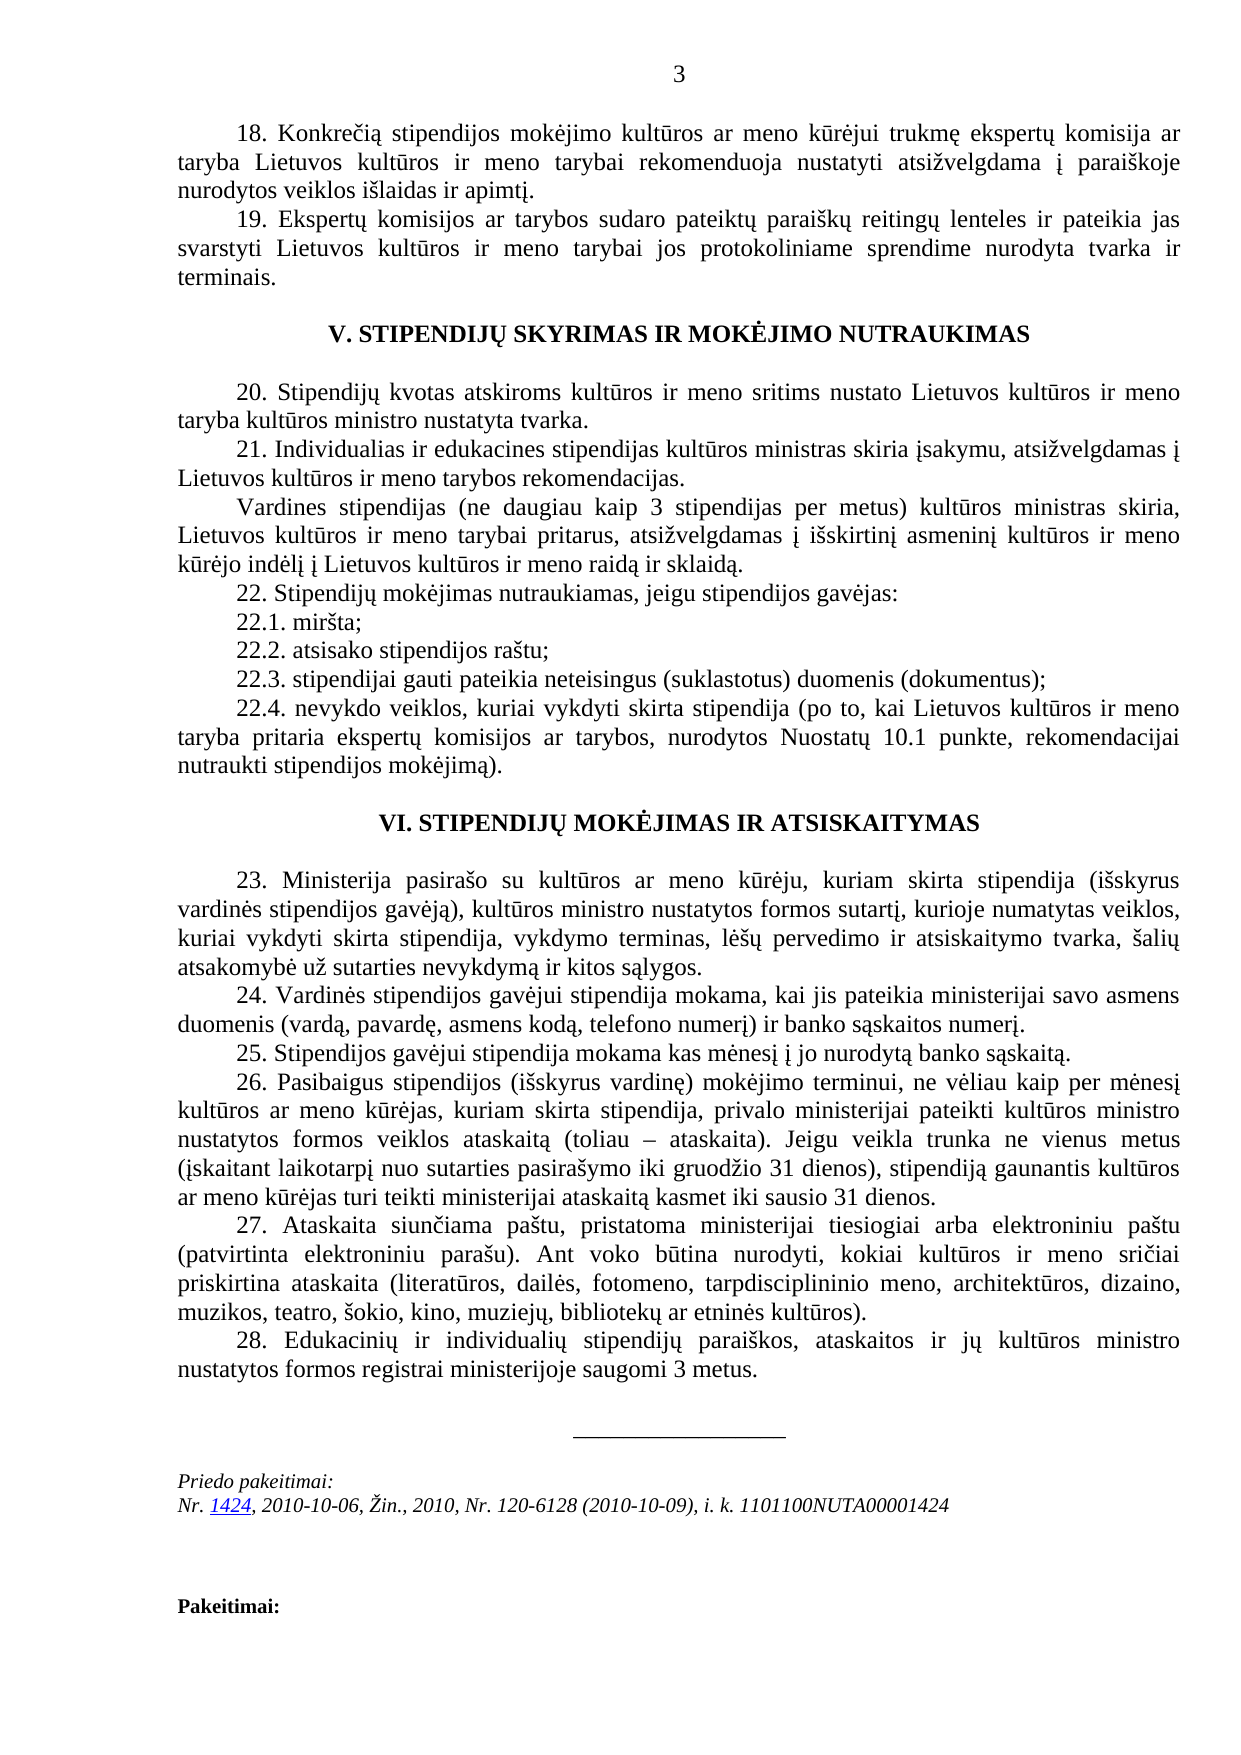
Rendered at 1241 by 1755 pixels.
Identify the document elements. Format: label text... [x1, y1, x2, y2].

text 19. Ekspertų komisijos ar tarybos sudaro pateiktų paraiškų reitingų lenteles ir pateikia jas svarstyti Lietuvos kultūros ir meno tarybai jos protokoliniame sprendime nurodyta tvarka ir terminais. [177, 204, 1181, 291]
text 22. Stipendijų mokėjimas nutraukiamas, jeigu stipendijos gavėjas: [177, 578, 1181, 607]
text 22.3. stipendijai gauti pateikia neteisingus (suklastotus) duomenis (dokumentus); [177, 664, 1181, 693]
text 27. Ataskaita siunčiama paštu, pristatoma ministerijai tiesiogiai arba elektroniniu paštu (patvirtinta elektroniniu parašu). Ant voko būtina nurodyti, kokiai kultūros ir meno sričiai priskirtina ataskaita (literatūros, dailės, fotomeno, tarpdisciplininio meno, architektūros, dizaino, muzikos, teatro, šokio, kino, muziejų, bibliotekų ar etninės kultūros). [177, 1211, 1181, 1326]
text VI. STIPENDIJŲ MOKĖJIMAS IR ATSISKAITYMAS [177, 808, 1181, 837]
text 22.2. atsisako stipendijos raštu; [177, 636, 1181, 664]
text Priedo pakeitimai: [177, 1469, 1181, 1493]
text 22.1. miršta; [177, 607, 1181, 636]
text V. STIPENDIJŲ SKYRIMAS IR MOKĖJIMO NUTRAUKIMAS [177, 319, 1181, 348]
text 21. Individualias ir edukacines stipendijas kultūros ministras skiria įsakymu, atsižvelgdamas į Lietuvos kultūros ir meno tarybos rekomendacijas. [177, 434, 1181, 492]
text Nr. 1424, 2010-10-06, Žin., 2010, Nr. 120-6128 (2010-10-09), i. k. 1101100NUTA00001424 [177, 1493, 1181, 1517]
text 24. Vardinės stipendijos gavėjui stipendija mokama, kai jis pateikia ministerijai savo asmens duomenis (vardą, pavardę, asmens kodą, telefono numerį) ir banko sąskaitos numerį. [177, 981, 1181, 1038]
text 22.4. nevykdo veiklos, kuriai vykdyti skirta stipendija (po to, kai Lietuvos kultūros ir meno taryba pritaria ekspertų komisijos ar tarybos, nurodytos Nuostatų 10.1 punkte, rekomendacijai nutraukti stipendijos mokėjimą). [177, 693, 1181, 779]
text 26. Pasibaigus stipendijos (išskyrus vardinę) mokėjimo terminui, ne vėliau kaip per mėnesį kultūros ar meno kūrėjas, kuriam skirta stipendija, privalo ministerijai pateikti kultūros ministro nustatytos formos veiklos ataskaitą (toliau – ataskaita). Jeigu veikla trunka ne vienus metus (įskaitant laikotarpį nuo sutarties pasirašymo iki gruodžio 31 dienos), stipendiją gaunantis kultūros ar meno kūrėjas turi teikti ministerijai ataskaitą kasmet iki sausio 31 dienos. [177, 1067, 1181, 1211]
text 20. Stipendijų kvotas atskiroms kultūros ir meno sritims nustato Lietuvos kultūros ir meno taryba kultūros ministro nustatyta tvarka. [177, 377, 1181, 434]
text 25. Stipendijos gavėjui stipendija mokama kas mėnesį į jo nurodytą banko sąskaitą. [177, 1038, 1181, 1067]
text Pakeitimai: [177, 1594, 1181, 1618]
text 23. Ministerija pasirašo su kultūros ar meno kūrėju, kuriam skirta stipendija (išskyrus vardinės stipendijos gavėją), kultūros ministro nustatytos formos sutartį, kurioje numatytas veiklos, kuriai vykdyti skirta stipendija, vykdymo terminas, lėšų pervedimo ir atsiskaitymo tvarka, šalių atsakomybė už sutarties nevykdymą ir kitos sąlygos. [177, 866, 1181, 981]
text Vardines stipendijas (ne daugiau kaip 3 stipendijas per metus) kultūros ministras skiria, Lietuvos kultūros ir meno tarybai pritarus, atsižvelgdamas į išskirtinį asmeninį kultūros ir meno kūrėjo indėlį į Lietuvos kultūros ir meno raidą ir sklaidą. [177, 492, 1181, 578]
text _________________ [177, 1412, 1181, 1441]
text 18. Konkrečią stipendijos mokėjimo kultūros ar meno kūrėjui trukmę ekspertų komisija ar taryba Lietuvos kultūros ir meno tarybai rekomenduoja nustatyti atsižvelgdama į paraiškoje nurodytos veiklos išlaidas ir apimtį. [177, 118, 1181, 204]
text 28. Edukacinių ir individualių stipendijų paraiškos, ataskaitos ir jų kultūros ministro nustatytos formos registrai ministerijoje saugomi 3 metus. [177, 1326, 1181, 1383]
